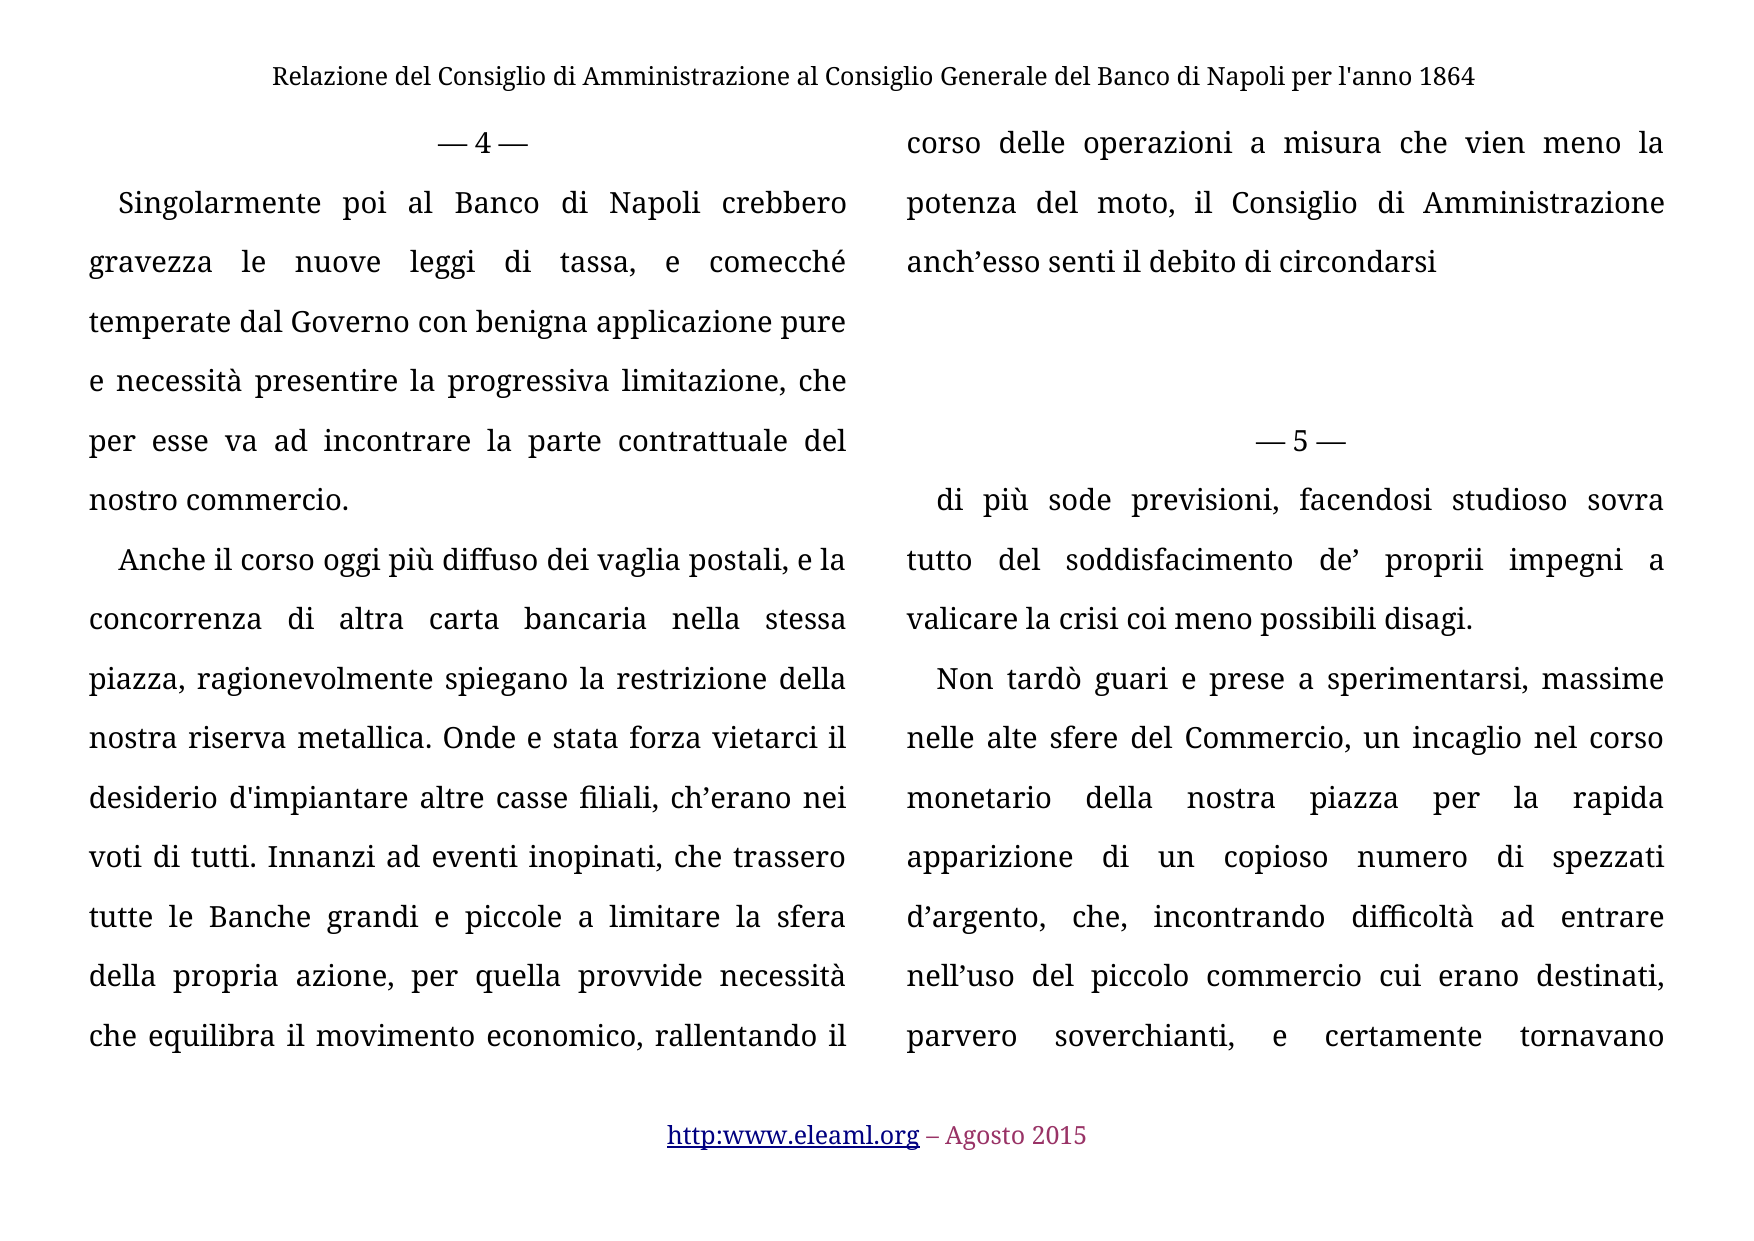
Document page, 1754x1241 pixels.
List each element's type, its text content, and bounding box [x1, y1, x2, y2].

text di più sode previsioni, facendosi studioso sovra tutto del soddisfacimento de’ proprii impegni a valicare la crisi coi meno possibili disagi. [906, 479, 1665, 638]
text Non tardò guari e prese a sperimentarsi, massime nelle alte sfere del Commercio, un incaglio nel corso monetario della nostra piazza per la rapida apparizione di un copioso numero di spezzati d’argento, che, incontrando difficoltà ad entrare nell’uso del piccolo commercio cui erano destinati, parvero soverchianti, e certamente tornavano [906, 658, 1665, 1054]
text Singolarmente poi al Banco di Napoli crebbero gravezza le nuove leggi di tassa, e comecché temperate dal Governo con benigna applicazione pure e necessità presentire la progressiva limitazione, che per esse va ad incontrare la parte contrattuale del nostro commercio. [88, 182, 847, 519]
text Anche il corso oggi più diffuso dei vaglia postali, e la concorrenza di altra carta bancaria nella stessa piazza, ragionevolmente spiegano la restrizione della nostra riserva metallica. Onde e stata forza vietarci il desiderio d'impiantare altre casse filiali, ch’erano nei voti di tutti. Innanzi ad eventi inopinati, che trassero tutte le Banche grandi e piccole a limitare la sfera della propria azione, per quella provvide necessità che equilibra il movimento economico, rallentando il [88, 539, 847, 1054]
text — 5 — [906, 420, 1665, 460]
text corso delle operazioni a misura che vien meno la potenza del moto, il Consiglio di Amministrazione anch’esso senti il debito di circondarsi [906, 123, 1665, 281]
text — 4 — [88, 123, 847, 162]
